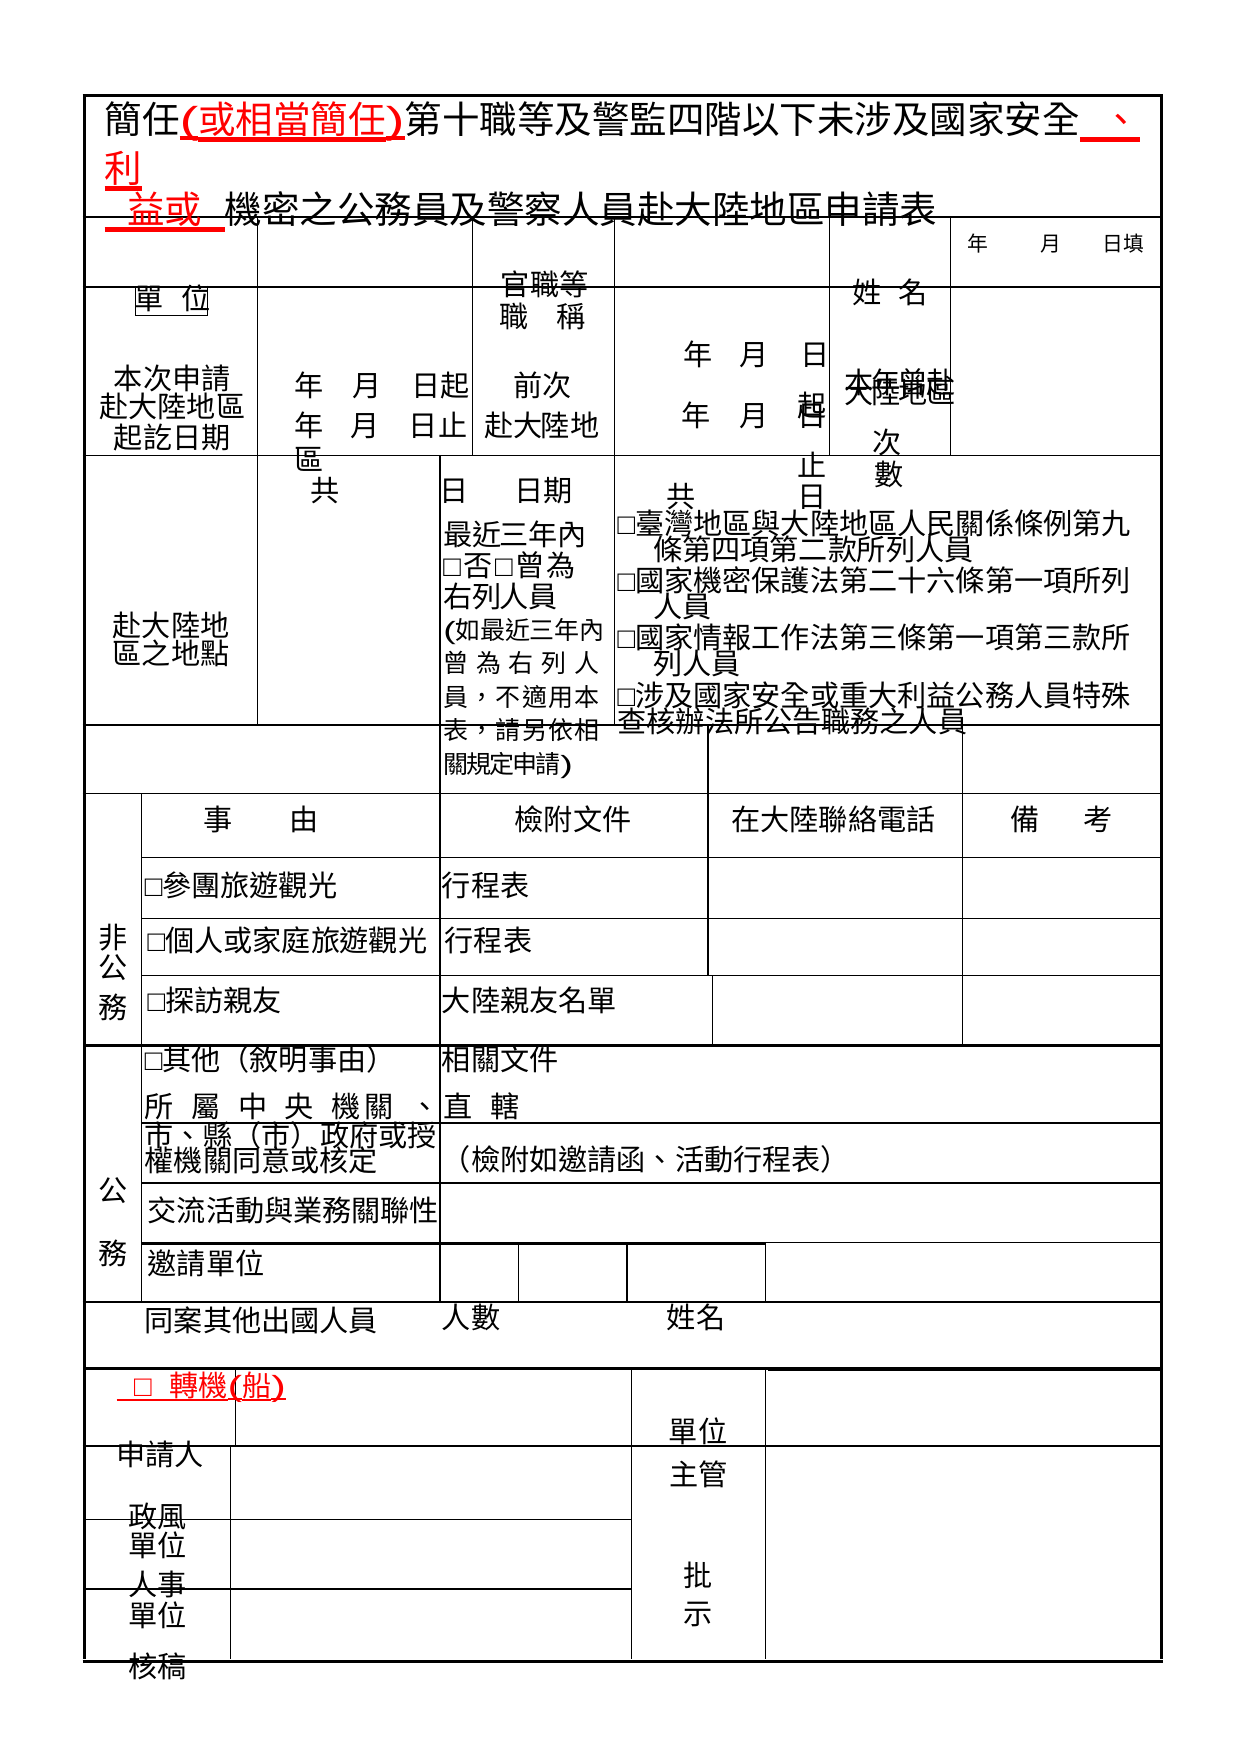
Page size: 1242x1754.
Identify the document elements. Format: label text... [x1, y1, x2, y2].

text □國家機密保護法第二十六條第一項所列 人員 [617, 569, 1154, 626]
text 表，請另依相 關規定申請) [443, 713, 607, 780]
text 年 月 日起 前次 [294, 366, 615, 405]
text 益或 機密之公務員及警察人員赴大陸地區申請表 [104, 189, 1169, 228]
text □其他（敘明事由） 相關文件 所 屬 中 央 機關 、直 轄 [144, 1032, 570, 1126]
text 公 交流活動與業務關聯性 [98, 1176, 1169, 1224]
text 職 稱 姓 名 [499, 291, 938, 329]
text (如最近三年內 [443, 611, 609, 645]
text 年 月 日填 [967, 229, 1169, 254]
text 務 邀請單位 [98, 1233, 1169, 1283]
text 市、縣（市）政府或授 [206, 1126, 223, 1149]
text 年 月 日 [807, 345, 822, 353]
text 單 位 [136, 288, 207, 313]
text 政風 單位 [128, 1503, 197, 1565]
text 曾為右列人 員，不適用本 [443, 646, 612, 713]
text 起 本年曾赴 年 月 日 大陸地區 [681, 366, 956, 435]
text 簡任(或相當簡任)第十職等及警監四階以下未涉及國家安全 、利 [104, 92, 1169, 189]
text 非 □個人或家庭旅遊觀光 行程表 公 [98, 927, 541, 987]
text □否□曾為 [443, 548, 609, 579]
text 申請人 單位 主管 [116, 1438, 738, 1494]
text 官職等 [495, 254, 593, 291]
text 市、縣（市）政府或授 [277, 1126, 297, 1149]
text 共 日 數 [666, 472, 1169, 511]
text □ 轉機(船) [116, 1367, 1169, 1402]
text 最近三年內 [443, 511, 609, 548]
text 右列人員 [443, 579, 609, 611]
text □涉及國家安全或重大利益公務人員特殊 查核辦法所公告職務之人員 [617, 683, 1154, 741]
text 權機關同意或核定 （檢附如邀請函、活動行程表） [144, 1149, 1169, 1176]
text 市、縣（市）政府或授 [293, 1126, 1169, 1149]
text 務 □探訪親友 大陸親友名單 [98, 987, 1169, 1021]
text 事 由 檢附文件 在大陸聯絡電話 備 考 [204, 799, 1169, 833]
text □臺灣地區與大陸地區人民關係條例第九 條第四項第二款所列人員 [617, 512, 1154, 569]
text 市、縣（市）政府或授 [221, 1126, 257, 1149]
text 市、縣（市）政府或授 [254, 1126, 275, 1149]
text 本次申請 赴大陸地區 起訖日期 [95, 365, 249, 457]
text □參團旅遊觀光 行程表 [144, 865, 1169, 898]
text 市、縣（市）政府或授 [144, 1126, 160, 1149]
text 年 月 日止 赴大陸地區 [294, 405, 621, 472]
text 核稿 [128, 1646, 1169, 1686]
text 市、縣（市）政府或授 [160, 1126, 210, 1149]
text 人事 批 單位 示 [128, 1565, 723, 1634]
text 同案其他出國人員 人數 姓名 [144, 1298, 1169, 1340]
text 年 月 日 [71, 329, 829, 355]
text □國家情報工作法第三條第一項第三款所 列人員 [617, 626, 1154, 683]
text 共 日 日期 [304, 472, 579, 506]
text 赴大陸地 區之地點 [112, 612, 238, 673]
text 止 次 [797, 435, 1169, 472]
